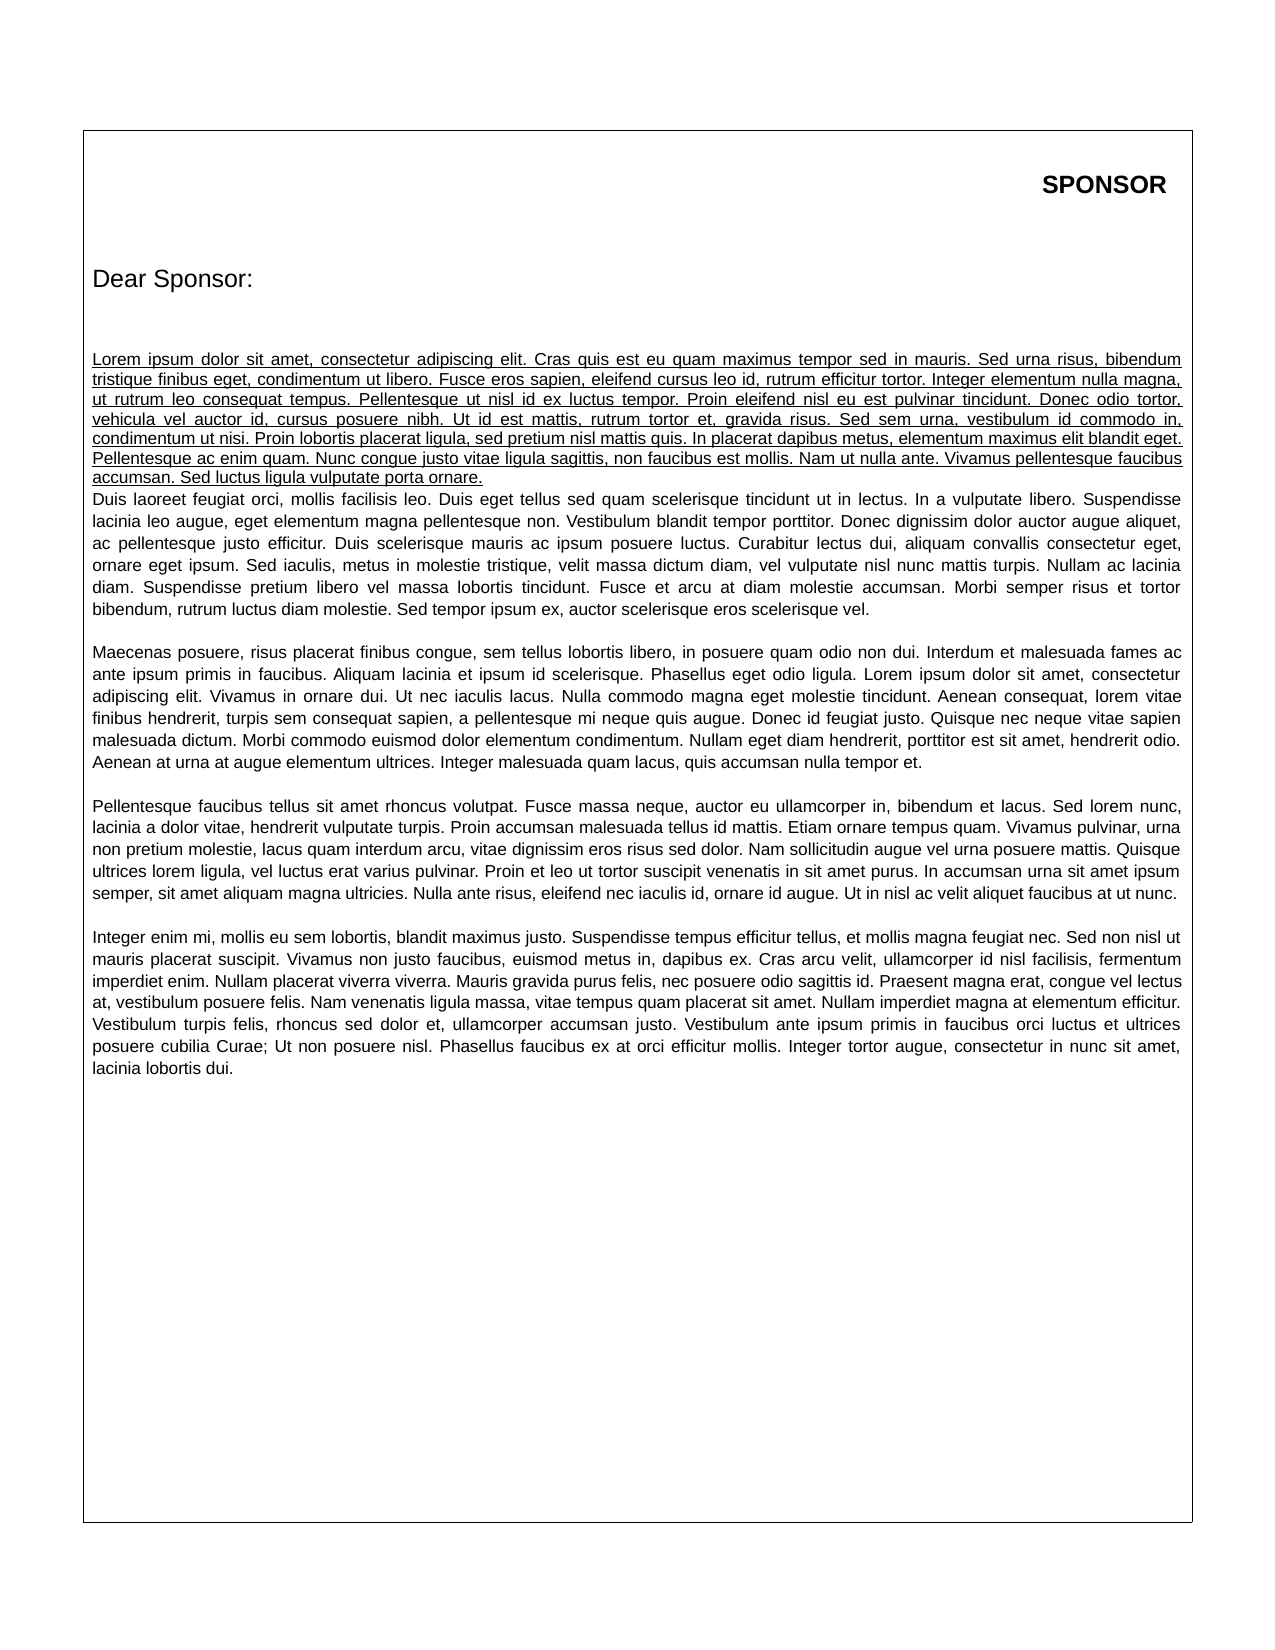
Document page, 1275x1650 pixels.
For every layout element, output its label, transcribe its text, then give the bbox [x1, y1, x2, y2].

text condimentum ut nisi. Proin lobortis placerat ligula, sed pretium nisl mattis quis. In placerat dapibus metus, elementum maximus elit blandit eget. [92, 427, 1183, 446]
text Maecenas posuere, risus placerat finibus congue, sem tellus lobortis libero, in posuere quam odio non dui. Interdum et malesuada fames ac ante ipsum primis in faucibus. Aliquam lacinia et ipsum id scelerisque. Phasellus eget odio ligula. Lorem ipsum dolor sit amet, consectetur adipiscing elit. Vivamus in ornare dui. Ut nec iaculis lacus. Nulla commodo magna eget molestie tincidunt. Aenean consequat, lorem vitae finibus hendrerit, turpis sem consequat sapien, a pellentesque mi neque quis augue. Donec id feugiat justo. Quisque nec neque vitae sapien malesuada dictum. Morbi commodo euismod dolor elementum condimentum. Nullam eget diam hendrerit, porttitor est sit amet, hendrerit odio. Aenean at urna at augue elementum ultrices. Integer malesuada quam lacus, quis accumsan nulla tempor et. [92, 641, 1183, 772]
text Lorem ipsum dolor sit amet, consectetur adipiscing elit. Cras quis est eu quam maximus tempor sed in mauris. Sed urna risus, bibendum tristique finibus eget, condimentum ut libero. Fusce eros sapien, eleifend cursus leo id, rutrum efficitur tortor. Integer elementum nulla magna, ut rutrum leo consequat tempus. Pellentesque ut nisl id ex luctus tempor. Proin eleifend nisl eu est pulvinar tincidunt. Donec odio tortor, [92, 350, 1183, 406]
text Pellentesque ac enim quam. Nunc congue justo vitae ligula sagittis, non faucibus est mollis. Nam ut nulla ante. Vivamus pellentesque faucibus [92, 447, 1183, 466]
text Dear Sponsor: [92, 263, 1183, 292]
text Duis laoreet feugiat orci, mollis facilisis leo. Duis eget tellus sed quam scelerisque tincidunt ut in lectus. In a vulputate libero. Suspendisse lacinia leo augue, eget elementum magna pellentesque non. Vestibulum blandit tempor porttitor. Donec dignissim dolor auctor augue aliquet, ac pellentesque justo efficitur. Duis scelerisque mauris ac ipsum posuere luctus. Curabitur lectus dui, aliquam convallis consectetur eget, ornare eget ipsum. Sed iaculis, metus in molestie tristique, velit massa dictum diam, vel vulputate nisl nunc mattis turpis. Nullam ac lacinia diam. Suspendisse pretium libero vel massa lobortis tincidunt. Fusce et arcu at diam molestie accumsan. Morbi semper risus et tortor bibendum, rutrum luctus diam molestie. Sed tempor ipsum ex, auctor scelerisque eros scelerisque vel. [92, 488, 1183, 619]
text Integer enim mi, mollis eu sem lobortis, blandit maximus justo. Suspendisse tempus efficitur tellus, et mollis magna feugiat nec. Sed non nisl ut mauris placerat suscipit. Vivamus non justo faucibus, euismod metus in, dapibus ex. Cras arcu velit, ullamcorper id nisl facilisis, fermentum imperdiet enim. Nullam placerat viverra viverra. Mauris gravida purus felis, nec posuere odio sagittis id. Praesent magna erat, congue vel lectus at, vestibulum posuere felis. Nam venenatis ligula massa, vitae tempus quam placerat sit amet. Nullam imperdiet magna at elementum efficitur. Vestibulum turpis felis, rhoncus sed dolor et, ullamcorper accumsan justo. Vestibulum ante ipsum primis in faucibus orci luctus et ultrices posuere cubilia Curae; Ut non posuere nisl. Phasellus faucibus ex at orci efficitur mollis. Integer tortor augue, consectetur in nunc sit amet, lacinia lobortis dui. [92, 925, 1183, 1078]
text accumsan. Sed luctus ligula vulputate porta ornare. [92, 467, 1183, 488]
text SPONSOR [92, 139, 1183, 206]
text Pellentesque faucibus tellus sit amet rhoncus volutpat. Fusce massa neque, auctor eu ullamcorper in, bibendum et lacus. Sed lorem nunc, lacinia a dolor vitae, hendrerit vulputate turpis. Proin accumsan malesuada tellus id mattis. Etiam ornare tempus quam. Vivamus pulvinar, urna non pretium molestie, lacus quam interdum arcu, vitae dignissim eros risus sed dolor. Nam sollicitudin augue vel urna posuere mattis. Quisque ultrices lorem ligula, vel luctus erat varius pulvinar. Proin et leo ut tortor suscipit venenatis in sit amet purus. In accumsan urna sit amet ipsum semper, sit amet aliquam magna ultricies. Nulla ante risus, eleifend nec iaculis id, ornare id augue. Ut in nisl ac velit aliquet faucibus at ut nunc. [92, 794, 1183, 903]
text vehicula vel auctor id, cursus posuere nibh. Ut id est mattis, rutrum tortor et, gravida risus. Sed sem urna, vestibulum id commodo in, [92, 407, 1183, 426]
